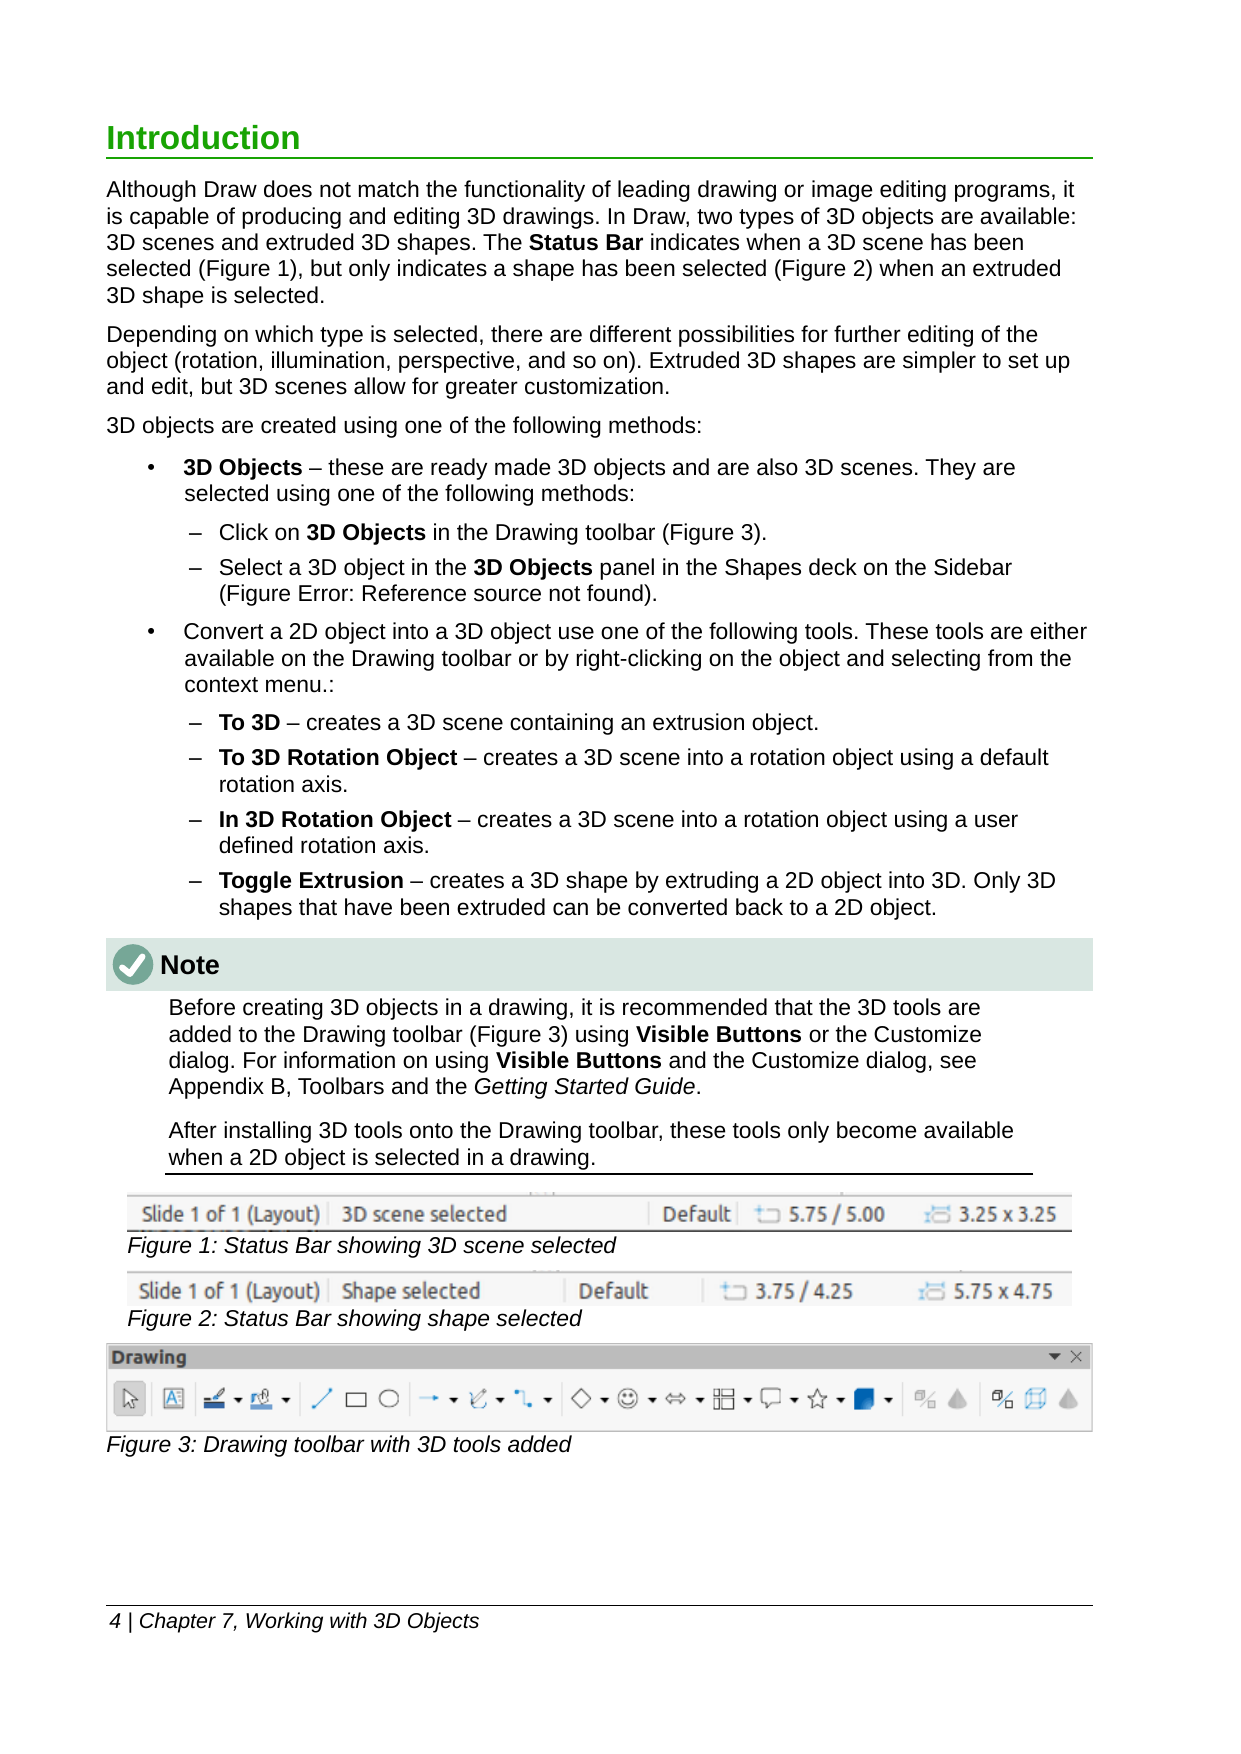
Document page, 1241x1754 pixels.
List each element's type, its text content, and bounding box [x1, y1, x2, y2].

list In 3D Rotation Object – creates a 3D scene into a rotation object using a user defined rotation axis. [189, 806, 1093, 858]
list To 3D – creates a 3D scene containing an extrusion object. [189, 709, 1093, 735]
list Convert a 2D object into a 3D object use one of the following tools. These tools are either available on the Drawing toolbar or by right-clicking on the object and selecting from the context menu.: [144, 615, 1093, 700]
text 3D objects are created using one of the following methods: [106, 412, 1093, 438]
list Click on 3D Objects in the Drawing toolbar (Figure 3). [189, 518, 1093, 545]
text Depending on which type is selected, there are different possibilities for further editing of the object (rotation, illumination, perspective, and so on). Extruded 3D shapes are simpler to set up and edit, but 3D scenes allow for greater customization. [106, 321, 1093, 400]
list Toggle Extrusion – creates a 3D shape by extruding a 2D object into 3D. Only 3D shapes that have been extruded can be converted back to a 2D object. [189, 867, 1093, 920]
list To 3D Rotation Object – creates a 3D scene into a rotation object using a default rotation axis. [189, 744, 1093, 797]
picture [127, 1270, 1072, 1306]
text Figure 2: Status Bar showing shape selected [127, 1306, 1072, 1332]
picture [106, 1343, 1093, 1432]
list Select a 3D object in the 3D Objects panel in the Shapes deck on the Sidebar (Figure 4). [189, 554, 1093, 606]
text After installing 3D tools onto the Drawing toolbar, these tools only become available when a 2D object is selected in a drawing. [165, 1114, 1033, 1173]
text Figure 3: Drawing toolbar with 3D tools added [106, 1432, 1093, 1457]
subtitle Note [106, 938, 1093, 991]
text Figure 1: Status Bar showing 3D scene selected [127, 1232, 1072, 1258]
list 3D Objects – these are ready made 3D objects and are also 3D scenes. They are selected using one of the following methods: [144, 451, 1093, 509]
text Before creating 3D objects in a drawing, it is recommended that the 3D tools are added to the Drawing toolbar (Figure 3) using Visible Buttons or the Customize dialog. For information on using Visible Buttons and the Customize dialog, see Appendix B, Toolbars and the Getting Started Guide. [165, 991, 1033, 1099]
text Although Draw does not match the functionality of leading drawing or image editing programs, it is capable of producing and editing 3D drawings. In Draw, two types of 3D objects are available: 3D scenes and extruded 3D shapes. The Status Bar indicates when a 3D scene has been selected (Figure 1), but only indicates a shape has been selected (Figure 2) when an extruded 3D shape is selected. [106, 176, 1093, 308]
subtitle Introduction [106, 118, 1093, 157]
picture [127, 1192, 1072, 1232]
